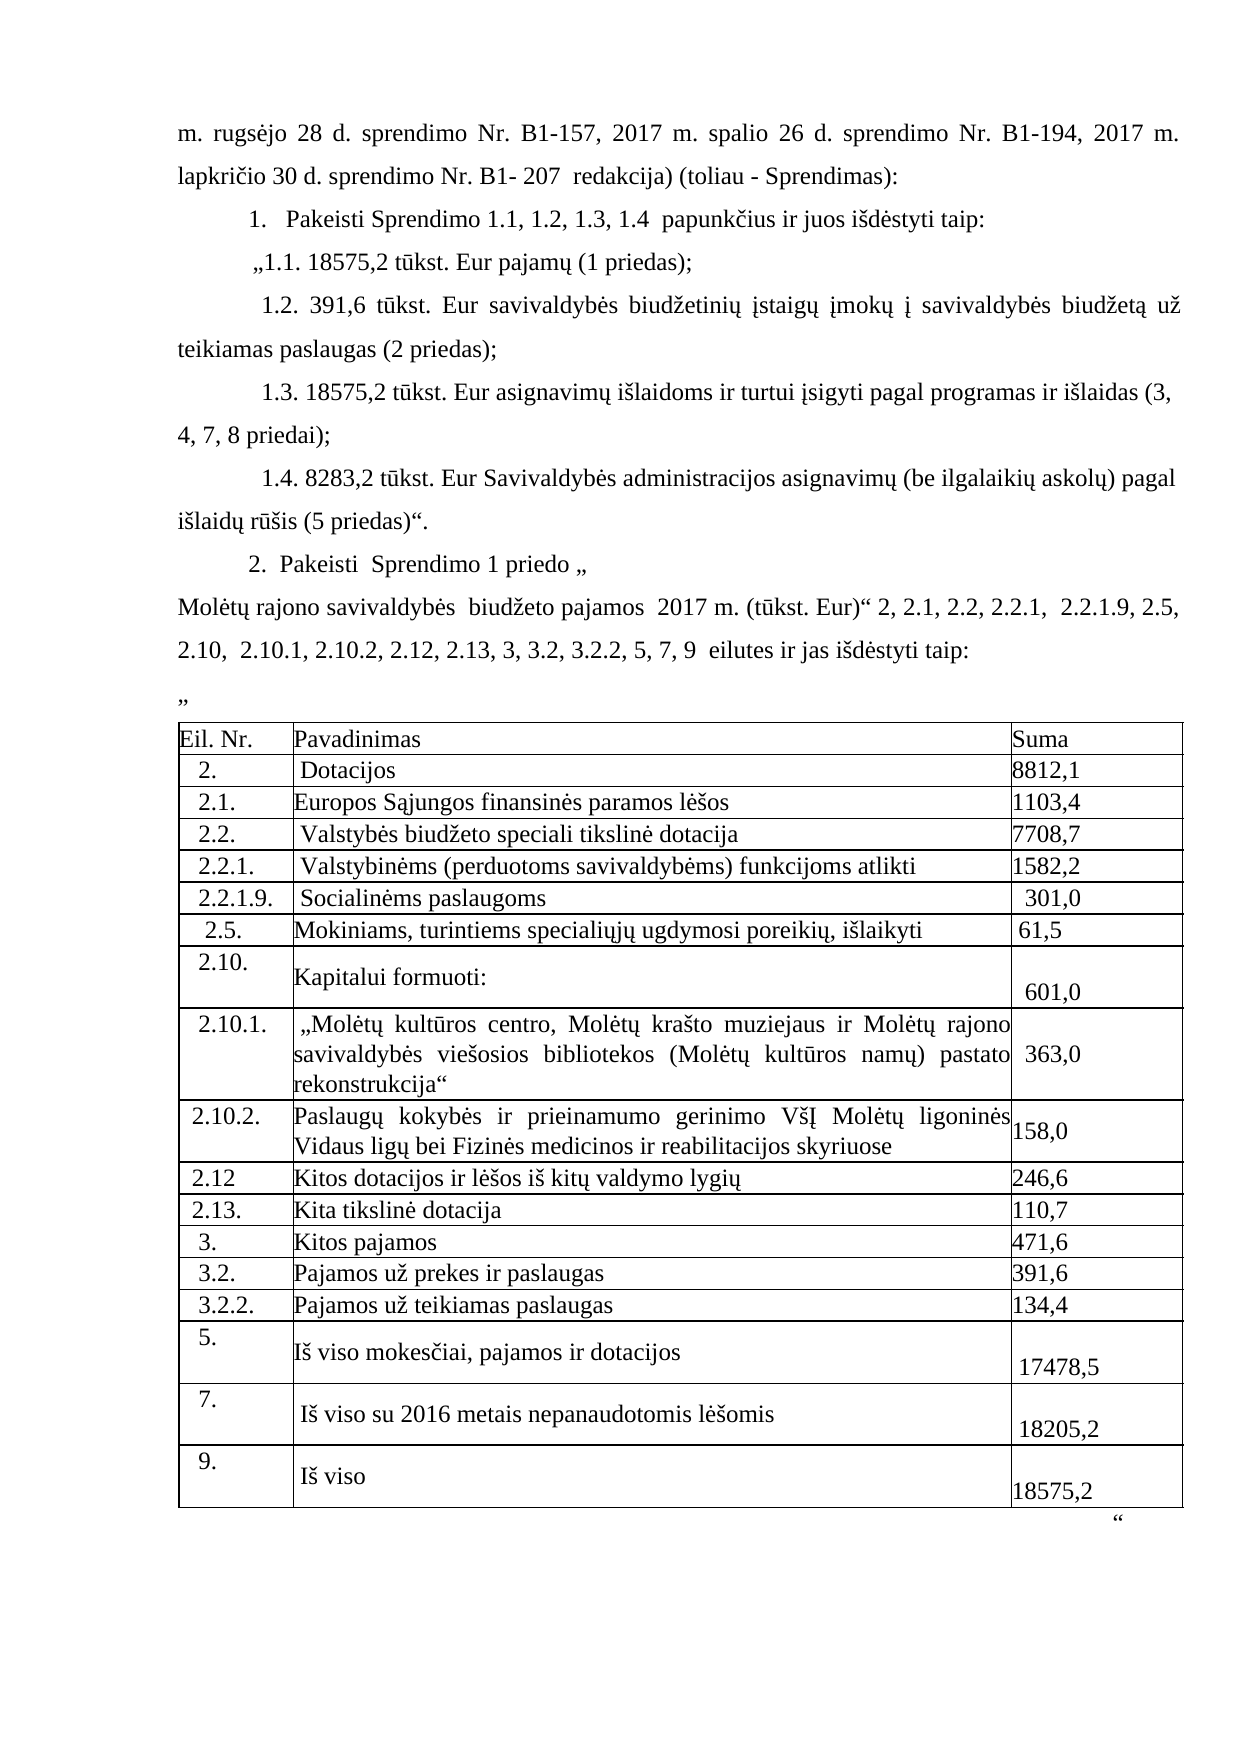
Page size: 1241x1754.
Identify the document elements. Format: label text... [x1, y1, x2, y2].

table_cell 471,6 [1012, 1226, 1182, 1257]
table_cell 2.10.2. [180, 1101, 293, 1161]
text Molėtų rajono savivaldybės biudžeto pajamos 2017 m. (tūkst. Eur)“ 2, 2.1, 2.2, 2.2.1, 2.2.1.9, 2.5, 2.10, 2.10.1, 2.10.2, 2.12, 2.13, 3, 3.2, 3.2.2, 5, 7, 9 eilutes ir jas išdėstyti taip: [177, 592, 1181, 664]
table_cell 2.12 [180, 1163, 293, 1193]
table_cell 3. [180, 1226, 293, 1257]
table_cell 363,0 [1012, 1009, 1182, 1099]
text “ [177, 1508, 1181, 1537]
table_cell Dotacijos [294, 755, 1011, 786]
table_cell Pajamos už prekes ir paslaugas [294, 1258, 1011, 1288]
table_cell 158,0 [1012, 1101, 1182, 1161]
table_cell 61,5 [1012, 915, 1182, 945]
table_cell 2.10.1. [180, 1009, 293, 1099]
table_header Eil. Nr. [180, 723, 293, 754]
text 1.3. 18575,2 tūkst. Eur asignavimų išlaidoms ir turtui įsigyti pagal programas ir išlaidas (3, [177, 377, 1181, 406]
table_cell Kita tikslinė dotacija [294, 1195, 1011, 1225]
table_cell 2.2.1. [180, 851, 293, 881]
table_cell 391,6 [1012, 1258, 1182, 1288]
text 1.2. 391,6 tūkst. Eur savivaldybės biudžetinių įstaigų įmokų į savivaldybės biudžetą už teikiamas paslaugas (2 priedas); [177, 291, 1181, 362]
table_cell 18575,2 [1012, 1446, 1182, 1506]
table_cell 246,6 [1012, 1163, 1182, 1193]
table_cell 2.2.1.9. [180, 883, 293, 913]
text „1.1. 18575,2 tūkst. Eur pajamų (1 priedas); [177, 247, 1181, 276]
table_cell 17478,5 [1012, 1322, 1182, 1382]
text 1. Pakeisti Sprendimo 1.1, 1.2, 1.3, 1.4 papunkčius ir juos išdėstyti taip: [248, 204, 1181, 233]
table_cell Iš viso [294, 1446, 1011, 1506]
table_cell „Molėtų kultūros centro, Molėtų krašto muziejaus ir Molėtų rajono savivaldybės viešosios bibliotekos (Molėtų kultūros namų) pastato rekonstrukcija“ [294, 1009, 1011, 1099]
table_cell 7. [180, 1384, 293, 1444]
table_header Suma [1012, 723, 1182, 754]
text 4, 7, 8 priedai); [177, 420, 1181, 449]
table_cell 2.5. [180, 915, 293, 945]
table_cell 110,7 [1012, 1195, 1182, 1225]
table_cell 18205,2 [1012, 1384, 1182, 1444]
table_cell 3.2. [180, 1258, 293, 1288]
table_cell Socialinėms paslaugoms [294, 883, 1011, 913]
table_cell Kitos pajamos [294, 1226, 1011, 1257]
text m. rugsėjo 28 d. sprendimo Nr. B1-157, 2017 m. spalio 26 d. sprendimo Nr. B1-194, 2017 m. lapkričio 30 d. sprendimo Nr. B1- 207 redakcija) (toliau - Sprendimas): [177, 118, 1181, 190]
text „ [177, 679, 1181, 707]
table_cell Europos Sąjungos finansinės paramos lėšos [294, 787, 1011, 817]
table_cell 7708,7 [1012, 819, 1182, 849]
table_cell 9. [180, 1446, 293, 1506]
table_cell 2.13. [180, 1195, 293, 1225]
table_cell 3.2.2. [180, 1290, 293, 1320]
text 1.4. 8283,2 tūkst. Eur Savivaldybės administracijos asignavimų (be ilgalaikių askolų) pagal [177, 463, 1181, 492]
text išlaidų rūšis (5 priedas)“. [177, 506, 1181, 535]
table_cell Pajamos už teikiamas paslaugas [294, 1290, 1011, 1320]
table_cell Kapitalui formuoti: [294, 947, 1011, 1007]
table_cell Valstybės biudžeto speciali tikslinė dotacija [294, 819, 1011, 849]
text 2. Pakeisti Sprendimo 1 priedo „ [177, 549, 1181, 578]
table_cell 2. [180, 755, 293, 786]
table_cell Paslaugų kokybės ir prieinamumo gerinimo VšĮ Molėtų ligoninės Vidaus ligų bei Fizinės medicinos ir reabilitacijos skyriuose [294, 1101, 1011, 1161]
table_cell 2.1. [180, 787, 293, 817]
table_cell 1582,2 [1012, 851, 1182, 881]
table_cell 134,4 [1012, 1290, 1182, 1320]
table_cell 5. [180, 1322, 293, 1382]
table_cell 1103,4 [1012, 787, 1182, 817]
table_cell Kitos dotacijos ir lėšos iš kitų valdymo lygių [294, 1163, 1011, 1193]
table_cell 2.2. [180, 819, 293, 849]
table_cell 2.10. [180, 947, 293, 1007]
table_header Pavadinimas [294, 723, 1011, 754]
table_cell Iš viso su 2016 metais nepanaudotomis lėšomis [294, 1384, 1011, 1444]
table_cell 301,0 [1012, 883, 1182, 913]
table_cell Iš viso mokesčiai, pajamos ir dotacijos [294, 1322, 1011, 1382]
table_cell 601,0 [1012, 947, 1182, 1007]
table_cell 8812,1 [1012, 755, 1182, 786]
table_cell Mokiniams, turintiems specialiųjų ugdymosi poreikių, išlaikyti [294, 915, 1011, 945]
table_cell Valstybinėms (perduotoms savivaldybėms) funkcijoms atlikti [294, 851, 1011, 881]
